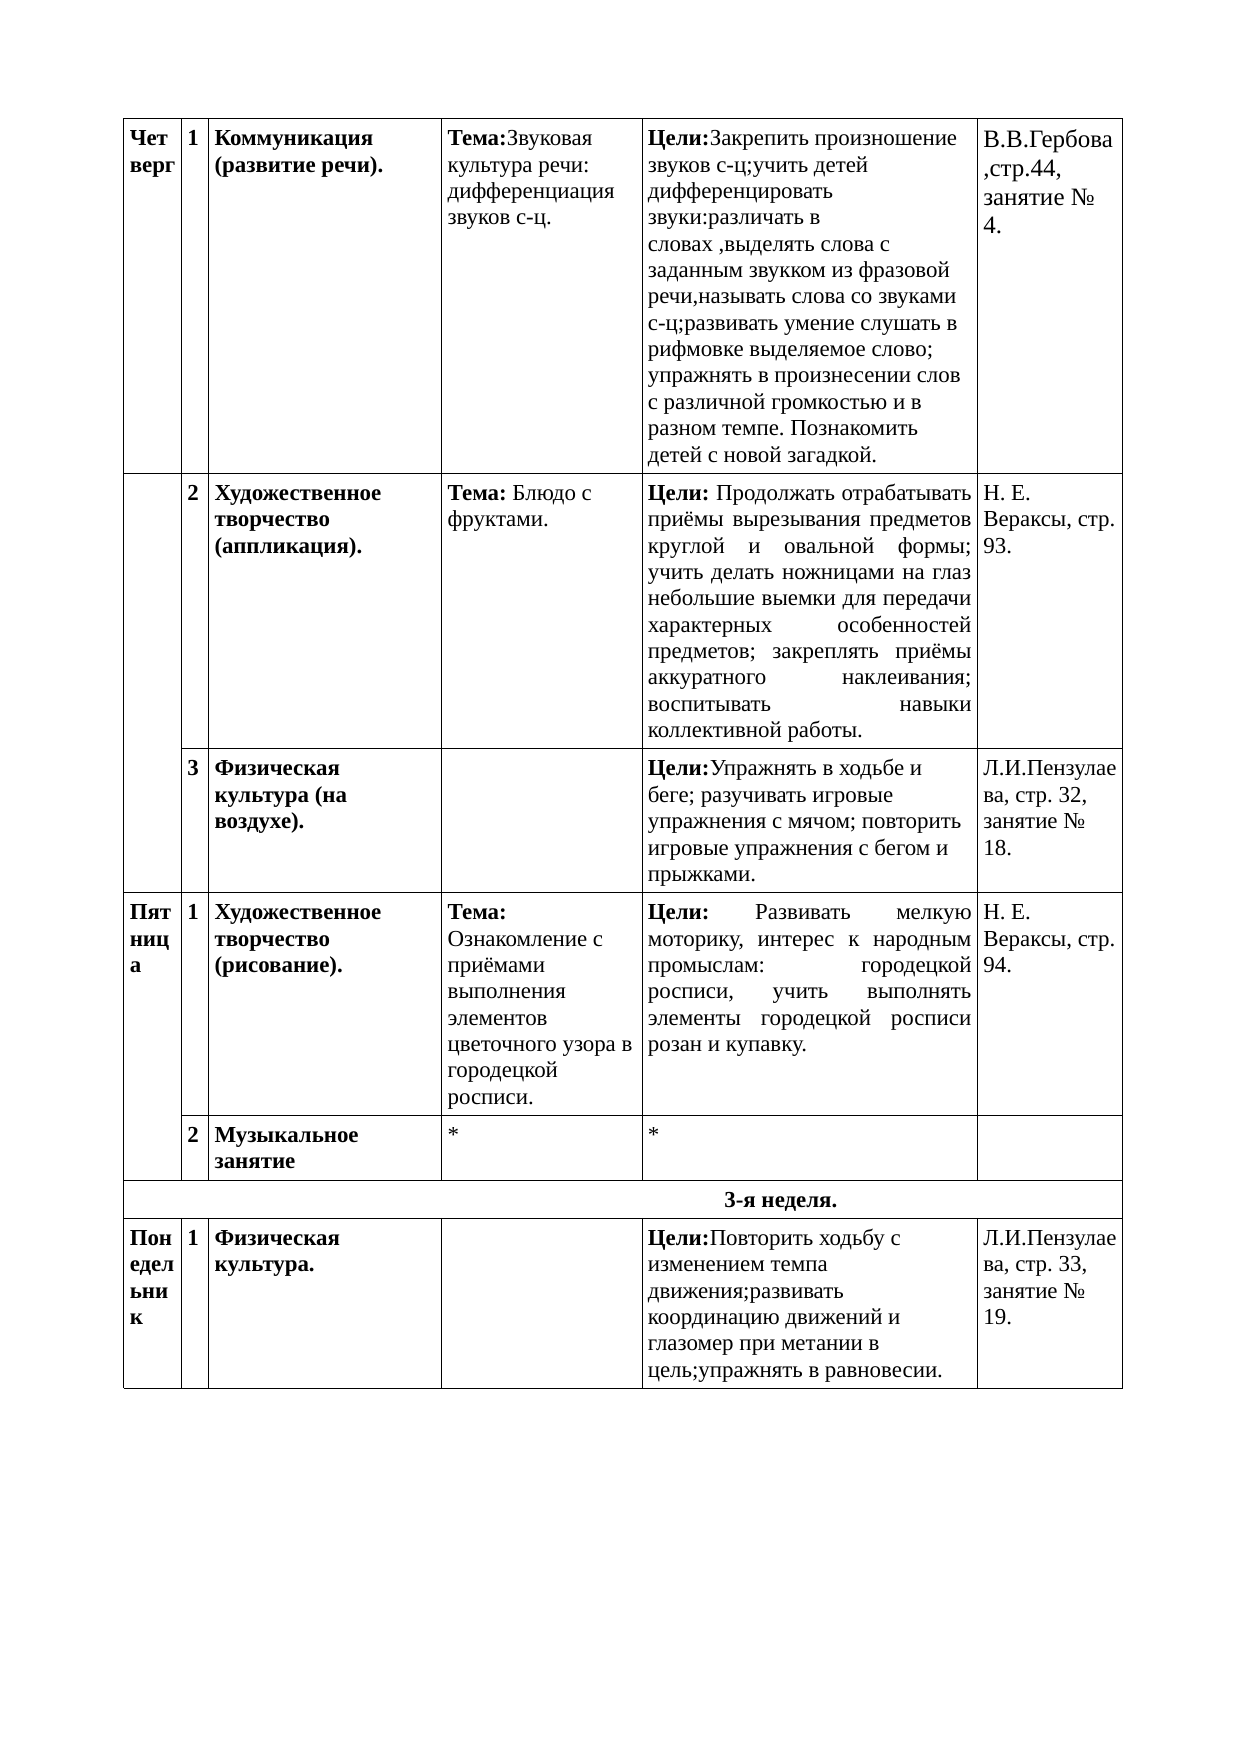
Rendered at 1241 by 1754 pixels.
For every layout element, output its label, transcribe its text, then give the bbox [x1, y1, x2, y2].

table_cell Пят ница [124, 893, 181, 1179]
table_cell Тема: Ознакомление с приёмами выполнения элементов цветочного узора в городецкой росписи. [442, 893, 642, 1115]
table_cell Музыкальное занятие [209, 1116, 441, 1179]
table_cell 3-я неделя. [124, 1181, 1122, 1218]
table_cell Л.И.Пензулаева, стр. 33, занятие № 19. [978, 1219, 1122, 1388]
table_cell Коммуникация (развитие речи). [209, 119, 441, 473]
table_cell Художественное творчество (рисование). [209, 893, 441, 1115]
table_cell [442, 749, 642, 892]
table_cell Тема: Блюдо с фруктами. [442, 474, 642, 748]
table_cell 1 [182, 1219, 208, 1388]
table_cell В.В.Гербова,стр.44, занятие № 4. [978, 119, 1122, 473]
table_cell [442, 1219, 642, 1388]
table_cell Цели: Развивать мелкую моторику, интерес к народным промыслам: городецкой росписи, учить выполнять элементы городецкой росписи розан и купавку. [643, 893, 977, 1115]
table_cell Цели: Продолжать отрабатывать приёмы вырезывания предметов круглой и овальной формы; учить делать ножницами на глаз небольшие выемки для передачи характерных особенностей предметов; закреплять приёмы аккуратного наклеивания; воспитывать навыки коллективной работы. [643, 474, 977, 748]
table_cell Цели:Повторить ходьбу с изменением темпа движения;развивать координацию движений и глазомер при метании в цель;упражнять в равновесии. [643, 1219, 977, 1388]
table_cell Тема:Звуковая культура речи: дифференциация звуков с-ц. [442, 119, 642, 473]
table_cell 2 [182, 474, 208, 748]
table_cell * [442, 1116, 642, 1179]
table_cell 1 [182, 893, 208, 1115]
table_cell 2 [182, 1116, 208, 1179]
table_cell Н. Е. Вераксы, стр. 94. [978, 893, 1122, 1115]
table_cell Понедельник [124, 1219, 181, 1388]
table_cell Художественное творчество (аппликация). [209, 474, 441, 748]
table_cell Физическая культура. [209, 1219, 441, 1388]
table_cell Чет верг [124, 119, 181, 473]
table_cell Цели:Закрепить произношение звуков с-ц;учить детей дифференцировать звуки:различать в словах ,выделять слова с заданным звукком из фразовой речи,называть слова со звуками с-ц;развивать умение слушать в рифмовке выделяемое слово; упражнять в произнесении слов с различной громкостью и в разном темпе. Познакомить детей с новой загадкой. [643, 119, 977, 473]
table_cell 1 [182, 119, 208, 473]
table_cell Н. Е. Вераксы, стр. 93. [978, 474, 1122, 748]
table_cell * [643, 1116, 977, 1179]
table_cell Л.И.Пензулаева, стр. 32, занятие № 18. [978, 749, 1122, 892]
table_cell Цели:Упражнять в ходьбе и беге; разучивать игровые упражнения с мячом; повторить игровые упражнения с бегом и прыжками. [643, 749, 977, 892]
table_cell [124, 474, 181, 892]
table_cell [978, 1116, 1122, 1179]
table_cell Физическая культура (на воздухе). [209, 749, 441, 892]
table_cell 3 [182, 749, 208, 892]
